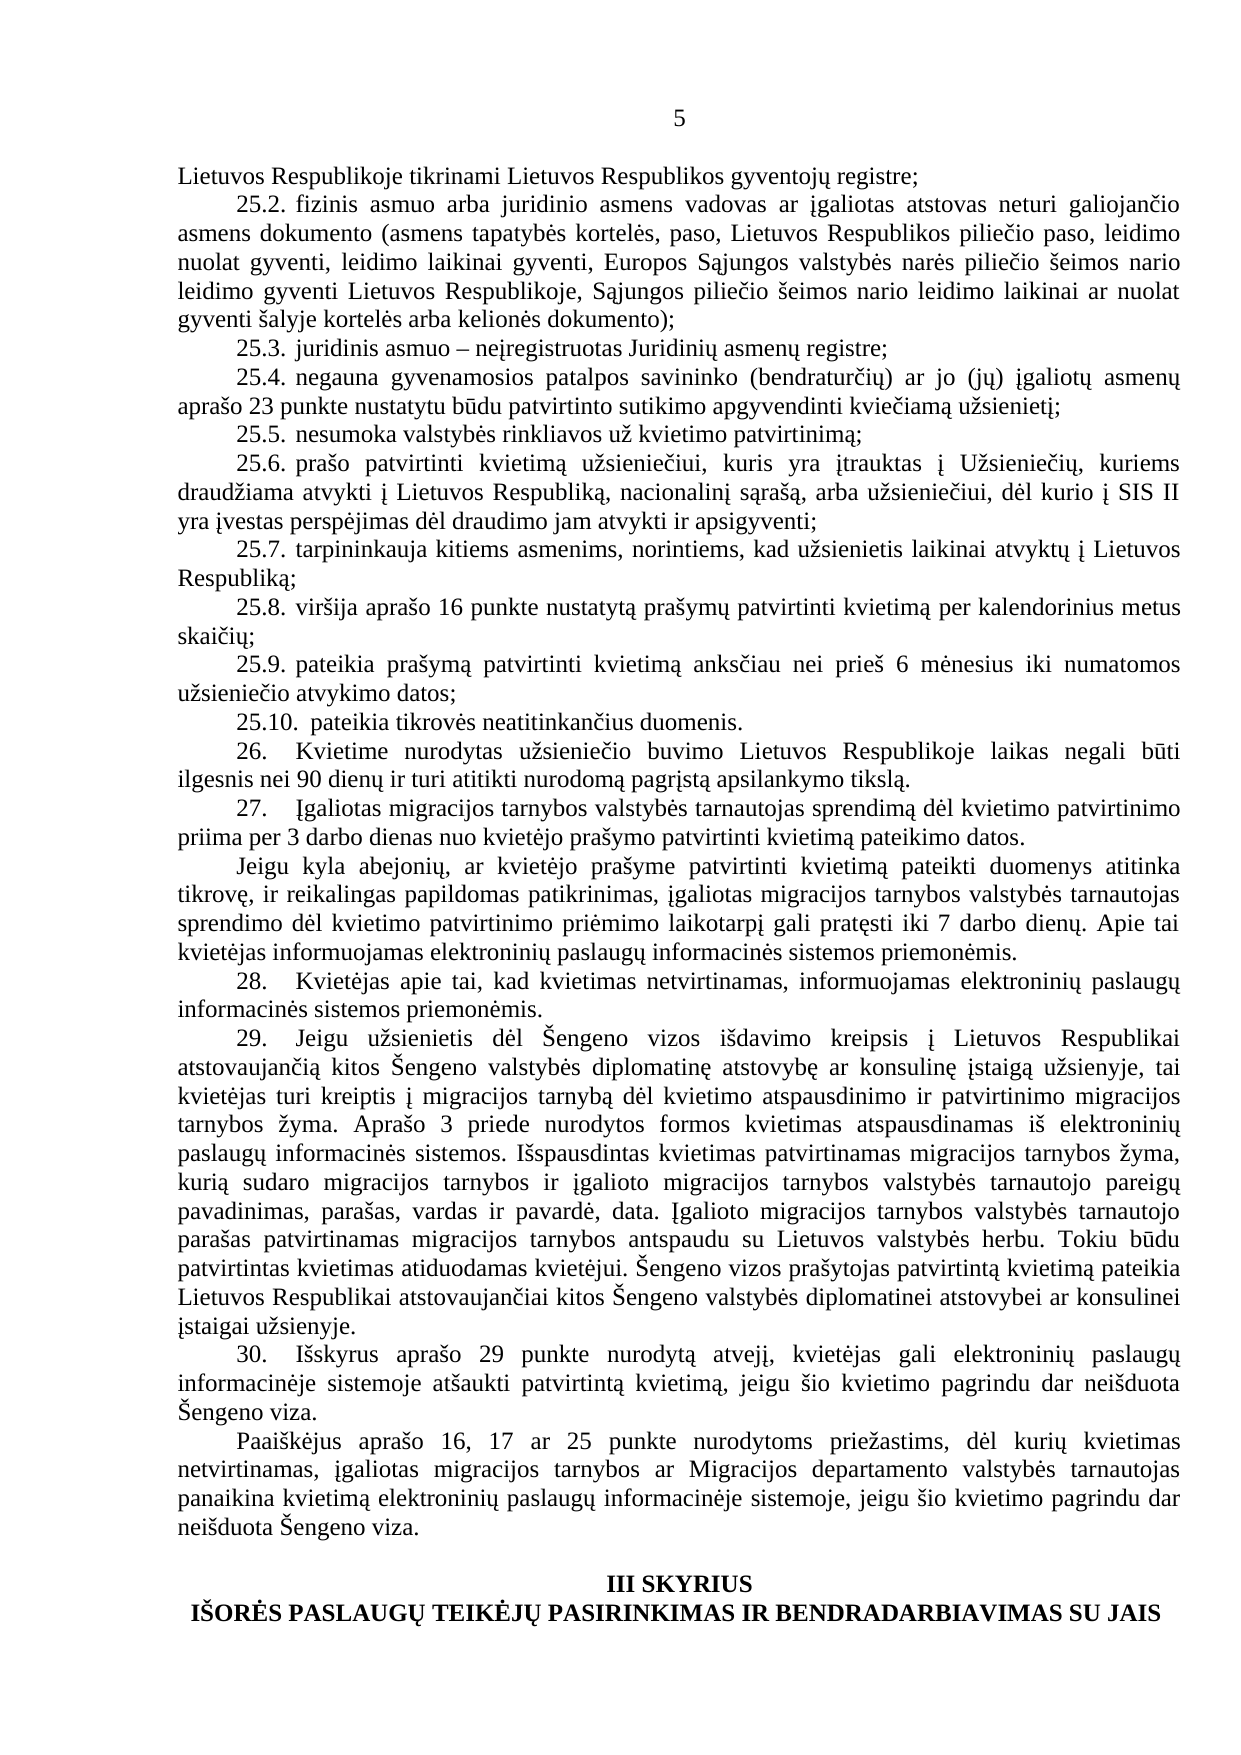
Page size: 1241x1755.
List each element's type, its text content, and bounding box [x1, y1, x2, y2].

text 29. Jeigu užsienietis dėl Šengeno vizos išdavimo kreipsis į Lietuvos Respublikai atstovaujančią kitos Šengeno valstybės diplomatinę atstovybę ar konsulinę įstaigą užsienyje, tai kvietėjas turi kreiptis į migracijos tarnybą dėl kvietimo atspausdinimo ir patvirtinimo migracijos tarnybos žyma. Aprašo 3 priede nurodytos formos kvietimas atspausdinamas iš elektroninių paslaugų informacinės sistemos. Išspausdintas kvietimas patvirtinamas migracijos tarnybos žyma, kurią sudaro migracijos tarnybos ir įgalioto migracijos tarnybos valstybės tarnautojo pareigų pavadinimas, parašas, vardas ir pavardė, data. Įgalioto migracijos tarnybos valstybės tarnautojo parašas patvirtinamas migracijos tarnybos antspaudu su Lietuvos valstybės herbu. Tokiu būdu patvirtintas kvietimas atiduodamas kvietėjui. Šengeno vizos prašytojas patvirtintą kvietimą pateikia Lietuvos Respublikai atstovaujančiai kitos Šengeno valstybės diplomatinei atstovybei ar konsulinei įstaigai užsienyje. [177, 1023, 1181, 1339]
text 25.3. juridinis asmuo – neįregistruotas Juridinių asmenų registre; [177, 333, 1181, 362]
text IŠORĖS PASLAUGŲ TEIKĖJŲ PASIRINKIMAS IR BENDRADARBIAVIMAS SU JAIS [177, 1598, 1181, 1627]
text 25.10. pateikia tikrovės neatitinkančius duomenis. [177, 707, 1181, 736]
text Lietuvos Respublikoje tikrinami Lietuvos Respublikos gyventojų registre; [177, 161, 1181, 189]
text 25.8. viršija aprašo 16 punkte nustatytą prašymų patvirtinti kvietimą per kalendorinius metus skaičių; [177, 592, 1181, 649]
text 25.9. pateikia prašymą patvirtinti kvietimą anksčiau nei prieš 6 mėnesius iki numatomos užsieniečio atvykimo datos; [177, 649, 1181, 707]
text 25.5. nesumoka valstybės rinkliavos už kvietimo patvirtinimą; [177, 419, 1181, 448]
text 26. Kvietime nurodytas užsieniečio buvimo Lietuvos Respublikoje laikas negali būti ilgesnis nei 90 dienų ir turi atitikti nurodomą pagrįstą apsilankymo tikslą. [177, 736, 1181, 793]
text Jeigu kyla abejonių, ar kvietėjo prašyme patvirtinti kvietimą pateikti duomenys atitinka tikrovę, ir reikalingas papildomas patikrinimas, įgaliotas migracijos tarnybos valstybės tarnautojas sprendimo dėl kvietimo patvirtinimo priėmimo laikotarpį gali pratęsti iki 7 darbo dienų. Apie tai kvietėjas informuojamas elektroninių paslaugų informacinės sistemos priemonėmis. [177, 851, 1181, 966]
text 25.4. negauna gyvenamosios patalpos savininko (bendraturčių) ar jo (jų) įgaliotų asmenų aprašo 23 punkte nustatytu būdu patvirtinto sutikimo apgyvendinti kviečiamą užsienietį; [177, 362, 1181, 419]
text 30. Išskyrus aprašo 29 punkte nurodytą atvejį, kvietėjas gali elektroninių paslaugų informacinėje sistemoje atšaukti patvirtintą kvietimą, jeigu šio kvietimo pagrindu dar neišduota Šengeno viza. [177, 1339, 1181, 1426]
text 28. Kvietėjas apie tai, kad kvietimas netvirtinamas, informuojamas elektroninių paslaugų informacinės sistemos priemonėmis. [177, 966, 1181, 1023]
text Paaiškėjus aprašo 16, 17 ar 25 punkte nurodytoms priežastims, dėl kurių kvietimas netvirtinamas, įgaliotas migracijos tarnybos ar Migracijos departamento valstybės tarnautojas panaikina kvietimą elektroninių paslaugų informacinėje sistemoje, jeigu šio kvietimo pagrindu dar neišduota Šengeno viza. [177, 1426, 1181, 1541]
text 25.2. fizinis asmuo arba juridinio asmens vadovas ar įgaliotas atstovas neturi galiojančio asmens dokumento (asmens tapatybės kortelės, paso, Lietuvos Respublikos piliečio paso, leidimo nuolat gyventi, leidimo laikinai gyventi, Europos Sąjungos valstybės narės piliečio šeimos nario leidimo gyventi Lietuvos Respublikoje, Sąjungos piliečio šeimos nario leidimo laikinai ar nuolat gyventi šalyje kortelės arba kelionės dokumento); [177, 189, 1181, 333]
text 27. Įgaliotas migracijos tarnybos valstybės tarnautojas sprendimą dėl kvietimo patvirtinimo priima per 3 darbo dienas nuo kvietėjo prašymo patvirtinti kvietimą pateikimo datos. [177, 793, 1181, 851]
text 25.6. prašo patvirtinti kvietimą užsieniečiui, kuris yra įtrauktas į Užsieniečių, kuriems draudžiama atvykti į Lietuvos Respubliką, nacionalinį sąrašą, arba užsieniečiui, dėl kurio į SIS II yra įvestas perspėjimas dėl draudimo jam atvykti ir apsigyventi; [177, 448, 1181, 534]
text iii SKYRIUS [177, 1569, 1181, 1598]
text 25.7. tarpininkauja kitiems asmenims, norintiems, kad užsienietis laikinai atvyktų į Lietuvos Respubliką; [177, 534, 1181, 592]
